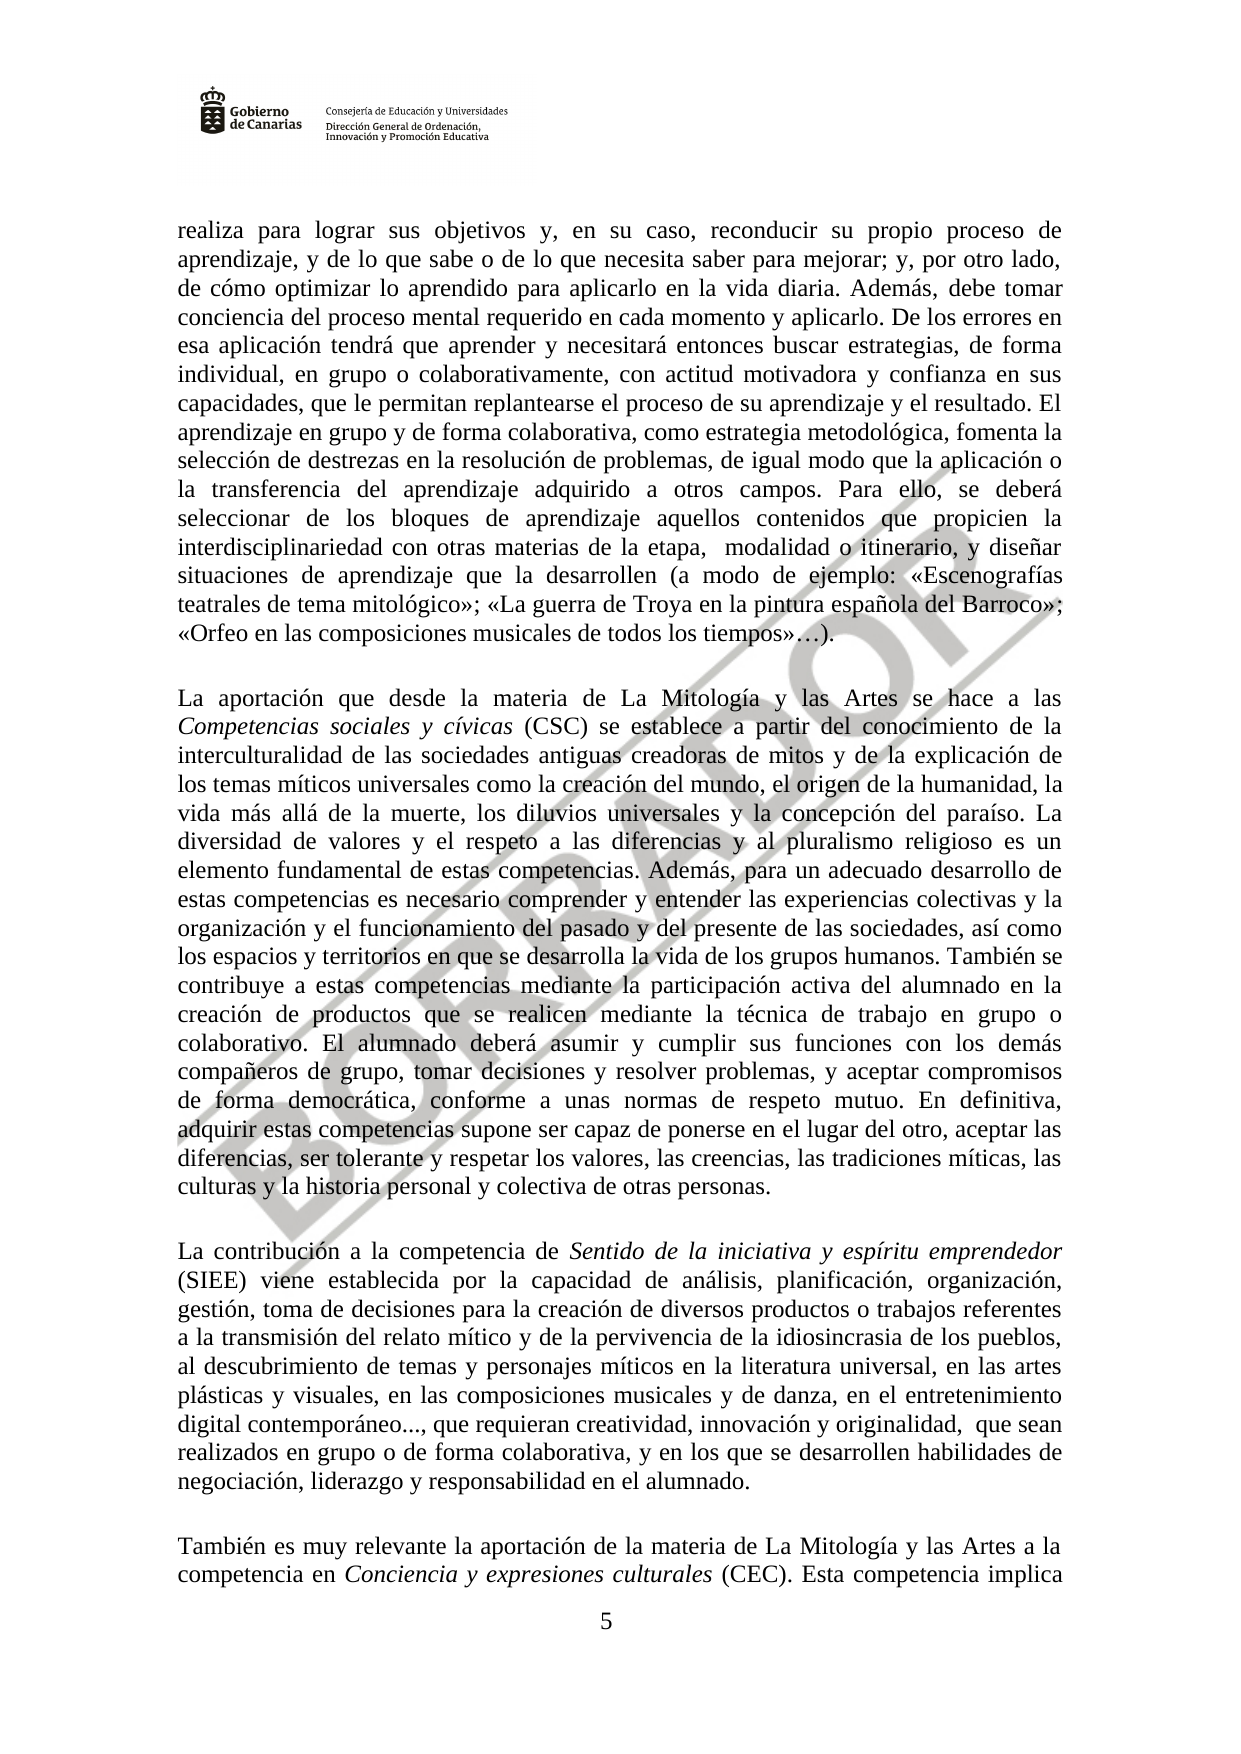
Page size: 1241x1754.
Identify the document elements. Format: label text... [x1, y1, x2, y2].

text realiza para lograr sus objetivos y, en su caso, reconducir su propio proceso de aprendizaje, y de lo que sabe o de lo que necesita saber para mejorar; y, por otro lado, de cómo optimizar lo aprendido para aplicarlo en la vida diaria. Además, debe tomar conciencia del proceso mental requerido en cada momento y aplicarlo. De los errores en esa aplicación tendrá que aprender y necesitará entonces buscar estrategias, de forma individual, en grupo o colaborativamente, con actitud motivadora y confianza en sus capacidades, que le permitan replantearse el proceso de su aprendizaje y el resultado. El aprendizaje en grupo y de forma colaborativa, como estrategia metodológica, fomenta la selección de destrezas en la resolución de problemas, de igual modo que la aplicación o la transferencia del aprendizaje adquirido a otros campos. Para ello, se deberá seleccionar de los bloques de aprendizaje aquellos contenidos que propicien la interdisciplinariedad con otras materias de la etapa, modalidad o itinerario, y diseñar situaciones de aprendizaje que la desarrollen (a modo de ejemplo: «Escenografías teatrales de tema mitológico»; «La guerra de Troya en la pintura española del Barroco»; «Orfeo en las composiciones musicales de todos los tiempos»…). [177, 216, 1063, 647]
text También es muy relevante la aportación de la materia de La Mitología y las Artes a la competencia en Conciencia y expresiones culturales (CEC). Esta competencia implica [177, 1531, 1063, 1588]
picture [220, 647, 1021, 683]
picture [220, 1200, 1021, 1236]
text La aportación que desde la materia de La Mitología y las Artes se hace a las Competencias sociales y cívicas (CSC) se establece a partir del conocimiento de la interculturalidad de las sociedades antiguas creadoras de mitos y de la explicación de los temas míticos universales como la creación del mundo, el origen de la humanidad, la vida más allá de la muerte, los diluvios universales y la concepción del paraíso. La diversidad de valores y el respeto a las diferencias y al pluralismo religioso es un elemento fundamental de estas competencias. Además, para un adecuado desarrollo de estas competencias es necesario comprender y entender las experiencias colectivas y la organización y el funcionamiento del pasado y del presente de las sociedades, así como los espacios y territorios en que se desarrolla la vida de los grupos humanos. También se contribuye a estas competencias mediante la participación activa del alumnado en la creación de productos que se realicen mediante la técnica de trabajo en grupo o colaborativo. El alumnado deberá asumir y cumplir sus funciones con los demás compañeros de grupo, tomar decisiones y resolver problemas, y aceptar compromisos de forma democrática, conforme a unas normas de respeto mutuo. En definitiva, adquirir estas competencias supone ser capaz de ponerse en el lugar del otro, aceptar las diferencias, ser tolerante y respetar los valores, las creencias, las tradiciones míticas, las culturas y la historia personal y colectiva de otras personas. [177, 683, 1063, 1200]
text La contribución a la competencia de Sentido de la iniciativa y espíritu emprendedor (SIEE) viene establecida por la capacidad de análisis, planificación, organización, gestión, toma de decisiones para la creación de diversos productos o trabajos referentes a la transmisión del relato mítico y de la pervivencia de la idiosincrasia de los pueblos, al descubrimiento de temas y personajes míticos en la literatura universal, en las artes plásticas y visuales, en las composiciones musicales y de danza, en el entretenimiento digital contemporáneo..., que requieran creatividad, innovación y originalidad, que sean realizados en grupo o de forma colaborativa, y en los que se desarrollen habilidades de negociación, liderazgo y responsabilidad en el alumnado. [177, 1236, 1063, 1495]
